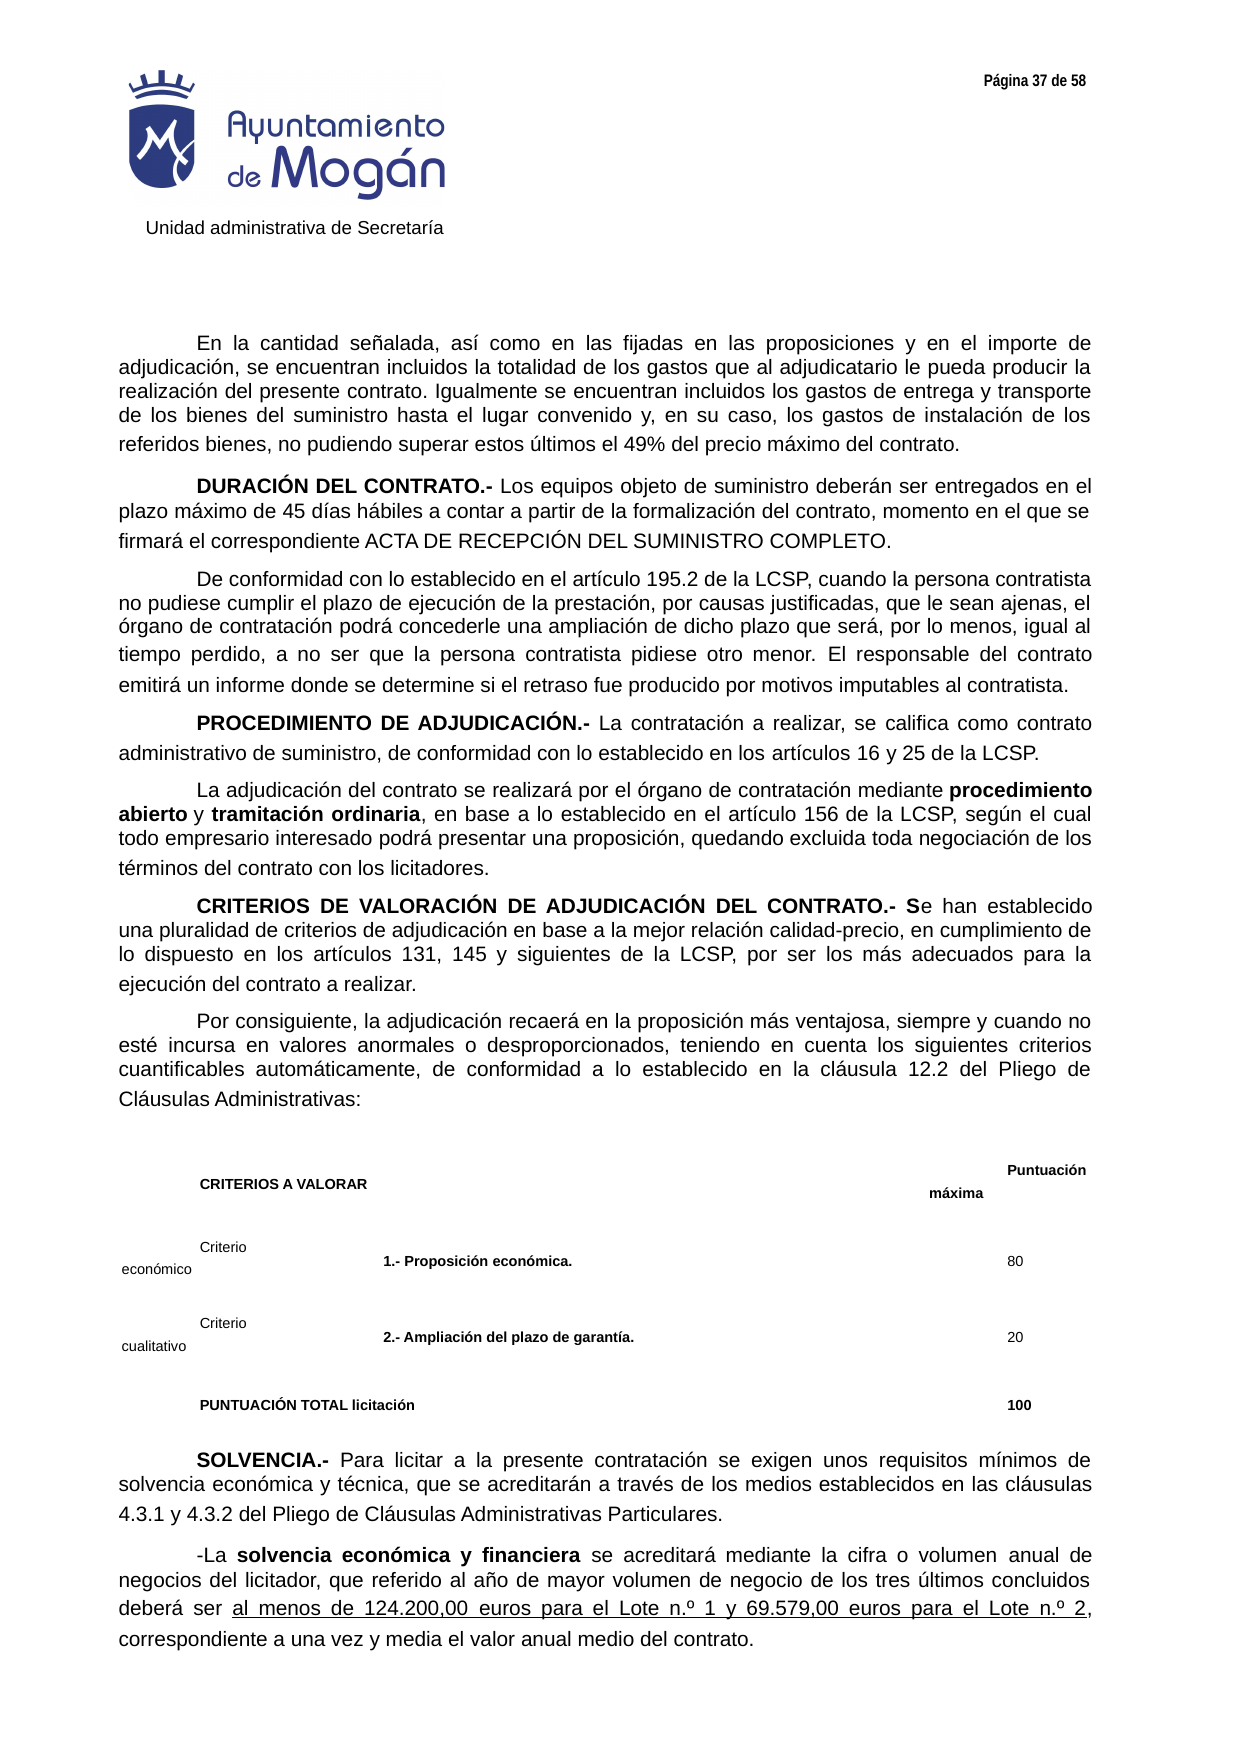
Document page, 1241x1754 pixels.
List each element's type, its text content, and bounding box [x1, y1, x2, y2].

text CRITERIOS DE VALORACIÓN DE ADJUDICACIÓN DEL CONTRATO.- Se han establecido una pluralidad de criterios de adjudicación en base a la mejor relación calidad-precio, en cumplimiento de lo dispuesto en los artículos 131, 145 y siguientes de la LCSP, por ser los más adecuados para la ejecución del contrato a realizar. [118, 894, 1092, 997]
text De conformidad con lo establecido en el artículo 195.2 de la LCSP, cuando la persona contratista no pudiese cumplir el plazo de ejecución de la prestación, por causas justificadas, que le sean ajenas, el órgano de contratación podrá concederle una ampliación de dicho plazo que será, por lo menos, igual al tiempo perdido, a no ser que la persona contratista pidiese otro menor. El responsable del contrato emitirá un informe donde se determine si el retraso fue producido por motivos imputables al contratista. [118, 566, 1092, 698]
table_cell 20 [926, 1312, 1092, 1388]
table_header Puntuación máxima [926, 1159, 1092, 1235]
text PROCEDIMIENTO DE ADJUDICACIÓN.- La contratación a realizar, se califica como contrato administrativo de suministro, de conformidad con lo establecido en los artículos 16 y 25 de la LCSP. [118, 711, 1092, 766]
text DURACIÓN DEL CONTRATO.- Los equipos objeto de suministro deberán ser entregados en el plazo máximo de 45 días hábiles a contar a partir de la formalización del contrato, momento en el que se firmará el correspondiente ACTA DE RECEPCIÓN DEL SUMINISTRO COMPLETO. [118, 470, 1092, 554]
picture [128, 70, 445, 206]
text La adjudicación del contrato se realizará por el órgano de contratación mediante procedimiento abierto y tramitación ordinaria, en base a lo establecido en el artículo 156 de la LCSP, según el cual todo empresario interesado podrá presentar una proposición, quedando excluida toda negociación de los términos del contrato con los licitadores. [118, 778, 1092, 881]
table_cell 100 [926, 1388, 1092, 1448]
table_header CRITERIOS A VALORAR [118, 1159, 926, 1235]
text SOLVENCIA.- Para licitar a la presente contratación se exigen unos requisitos mínimos de solvencia económica y técnica, que se acreditarán a través de los medios establecidos en las cláusulas 4.3.1 y 4.3.2 del Pliego de Cláusulas Administrativas Particulares. [118, 1448, 1092, 1527]
table_cell Criterio económico [118, 1235, 302, 1312]
table_cell 1.- Proposición económica. [302, 1235, 926, 1312]
table_cell 2.- Ampliación del plazo de garantía. [302, 1312, 926, 1388]
text En la cantidad señalada, así como en las fijadas en las proposiciones y en el importe de adjudicación, se encuentran incluidos la totalidad de los gastos que al adjudicatario le pueda producir la realización del presente contrato. Igualmente se encuentran incluidos los gastos de entrega y transporte de los bienes del suministro hasta el lugar convenido y, en su caso, los gastos de instalación de los referidos bienes, no pudiendo superar estos últimos el 49% del precio máximo del contrato. [118, 331, 1092, 457]
table_cell Criterio cualitativo [118, 1312, 302, 1388]
text Por consiguiente, la adjudicación recaerá en la proposición más ventajosa, siempre y cuando no esté incursa en valores anormales o desproporcionados, teniendo en cuenta los siguientes criterios cuantificables automáticamente, de conformidad a lo establecido en la cláusula 12.2 del Pliego de Cláusulas Administrativas: [118, 1009, 1092, 1112]
text -La solvencia económica y financiera se acreditará mediante la cifra o volumen anual de negocios del licitador, que referido al año de mayor volumen de negocio de los tres últimos concluidos deberá ser al menos de 124.200,00 euros para el Lote n.º 1 y 69.579,00 euros para el Lote n.º 2, correspondiente a una vez y media el valor anual medio del contrato. [118, 1539, 1092, 1652]
table_cell PUNTUACIÓN TOTAL licitación [118, 1388, 926, 1448]
table_cell 80 [926, 1235, 1092, 1312]
